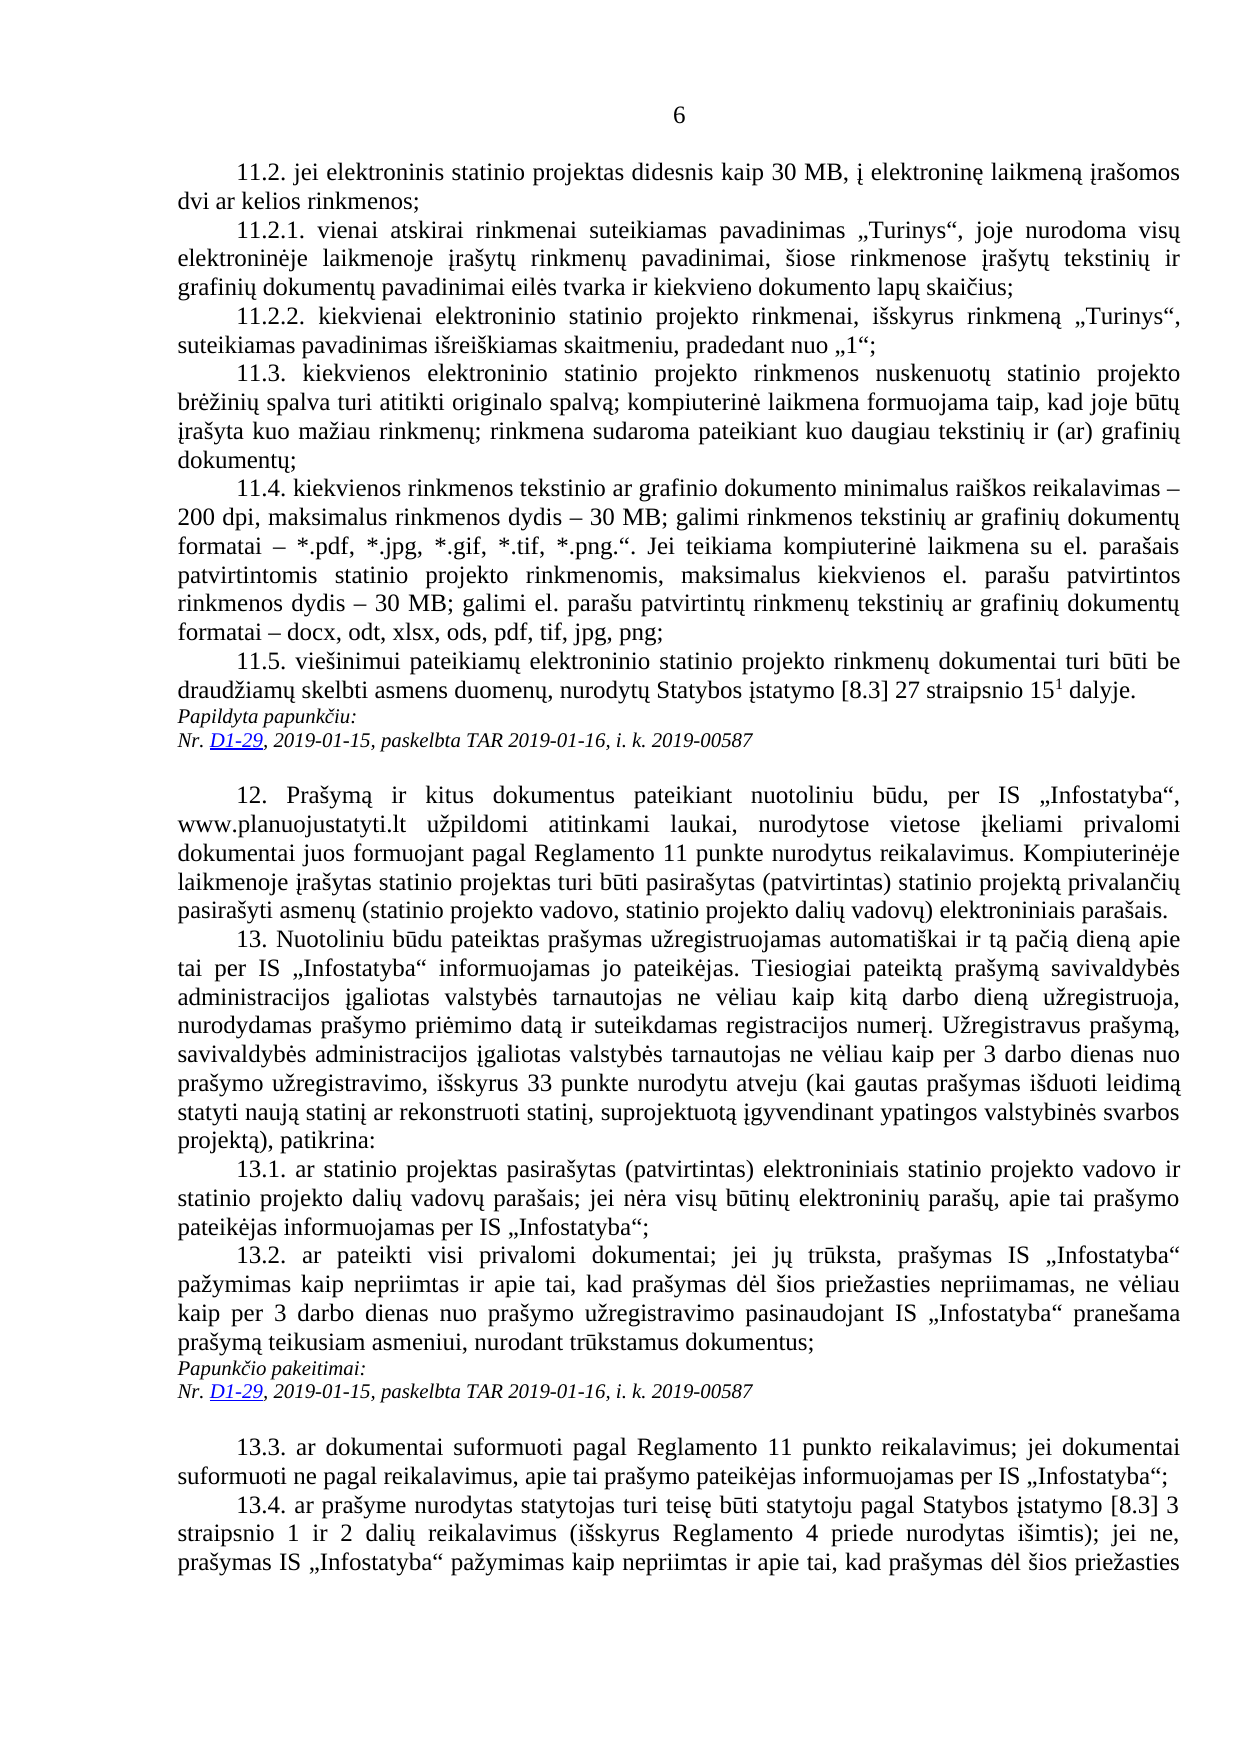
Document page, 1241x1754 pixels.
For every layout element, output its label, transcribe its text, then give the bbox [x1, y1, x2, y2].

text 13.2. ar pateikti visi privalomi dokumentai; jei jų trūksta, prašymas IS „Infostatyba“ pažymimas kaip nepriimtas ir apie tai, kad prašymas dėl šios priežasties nepriimamas, ne vėliau kaip per 3 darbo dienas nuo prašymo užregistravimo pasinaudojant IS „Infostatyba“ pranešama prašymą teikusiam asmeniui, nurodant trūkstamus dokumentus; [177, 1240, 1181, 1355]
text 11.3. kiekvienos elektroninio statinio projekto rinkmenos nuskenuotų statinio projekto brėžinių spalva turi atitikti originalo spalvą; kompiuterinė laikmena formuojama taip, kad joje būtų įrašyta kuo mažiau rinkmenų; rinkmena sudaroma pateikiant kuo daugiau tekstinių ir (ar) grafinių dokumentų; [177, 358, 1181, 473]
text 11.2.2. kiekvienai elektroninio statinio projekto rinkmenai, išskyrus rinkmeną „Turinys“, suteikiamas pavadinimas išreiškiamas skaitmeniu, pradedant nuo „1“; [177, 301, 1181, 358]
text Nr. D1-29, 2019-01-15, paskelbta TAR 2019-01-16, i. k. 2019-00587 [177, 728, 1181, 752]
text 11.5. viešinimui pateikiamų elektroninio statinio projekto rinkmenų dokumentai turi būti be draudžiamų skelbti asmens duomenų, nurodytų Statybos įstatymo [8.3] 27 straipsnio 151 dalyje. [177, 646, 1181, 703]
text 13.4. ar prašyme nurodytas statytojas turi teisę būti statytoju pagal Statybos įstatymo [8.3] 3 straipsnio 1 ir 2 dalių reikalavimus (išskyrus Reglamento 4 priede nurodytas išimtis); jei ne, prašymas IS „Infostatyba“ pažymimas kaip nepriimtas ir apie tai, kad prašymas dėl šios priežasties [177, 1490, 1181, 1576]
text 13.3. ar dokumentai suformuoti pagal Reglamento 11 punkto reikalavimus; jei dokumentai suformuoti ne pagal reikalavimus, apie tai prašymo pateikėjas informuojamas per IS „Infostatyba“; [177, 1432, 1181, 1490]
text 13. Nuotoliniu būdu pateiktas prašymas užregistruojamas automatiškai ir tą pačią dieną apie tai per IS „Infostatyba“ informuojamas jo pateikėjas. Tiesiogiai pateiktą prašymą savivaldybės administracijos įgaliotas valstybės tarnautojas ne vėliau kaip kitą darbo dieną užregistruoja, nurodydamas prašymo priėmimo datą ir suteikdamas registracijos numerį. Užregistravus prašymą, savivaldybės administracijos įgaliotas valstybės tarnautojas ne vėliau kaip per 3 darbo dienas nuo prašymo užregistravimo, išskyrus 33 punkte nurodytu atveju (kai gautas prašymas išduoti leidimą statyti naują statinį ar rekonstruoti statinį, suprojektuotą įgyvendinant ypatingos valstybinės svarbos projektą), patikrina: [177, 924, 1181, 1154]
text Papildyta papunkčiu: [177, 703, 1181, 728]
text 13.1. ar statinio projektas pasirašytas (patvirtintas) elektroniniais statinio projekto vadovo ir statinio projekto dalių vadovų parašais; jei nėra visų būtinų elektroninių parašų, apie tai prašymo pateikėjas informuojamas per IS „Infostatyba“; [177, 1154, 1181, 1240]
text 11.2.1. vienai atskirai rinkmenai suteikiamas pavadinimas „Turinys“, joje nurodoma visų elektroninėje laikmenoje įrašytų rinkmenų pavadinimai, šiose rinkmenose įrašytų tekstinių ir grafinių dokumentų pavadinimai eilės tvarka ir kiekvieno dokumento lapų skaičius; [177, 215, 1181, 301]
text Nr. D1-29, 2019-01-15, paskelbta TAR 2019-01-16, i. k. 2019-00587 [177, 1379, 1181, 1403]
text 11.4. kiekvienos rinkmenos tekstinio ar grafinio dokumento minimalus raiškos reikalavimas – 200 dpi, maksimalus rinkmenos dydis – 30 MB; galimi rinkmenos tekstinių ar grafinių dokumentų formatai – *.pdf, *.jpg, *.gif, *.tif, *.png.“. Jei teikiama kompiuterinė laikmena su el. parašais patvirtintomis statinio projekto rinkmenomis, maksimalus kiekvienos el. parašu patvirtintos rinkmenos dydis – 30 MB; galimi el. parašu patvirtintų rinkmenų tekstinių ar grafinių dokumentų formatai – docx, odt, xlsx, ods, pdf, tif, jpg, png; [177, 473, 1181, 646]
text 11.2. jei elektroninis statinio projektas didesnis kaip 30 MB, į elektroninę laikmeną įrašomos dvi ar kelios rinkmenos; [177, 157, 1181, 215]
text Papunkčio pakeitimai: [177, 1355, 1181, 1379]
text 12. Prašymą ir kitus dokumentus pateikiant nuotoliniu būdu, per IS „Infostatyba“, www.planuojustatyti.lt užpildomi atitinkami laukai, nurodytose vietose įkeliami privalomi dokumentai juos formuojant pagal Reglamento 11 punkte nurodytus reikalavimus. Kompiuterinėje laikmenoje įrašytas statinio projektas turi būti pasirašytas (patvirtintas) statinio projektą privalančių pasirašyti asmenų (statinio projekto vadovo, statinio projekto dalių vadovų) elektroniniais parašais. [177, 780, 1181, 924]
